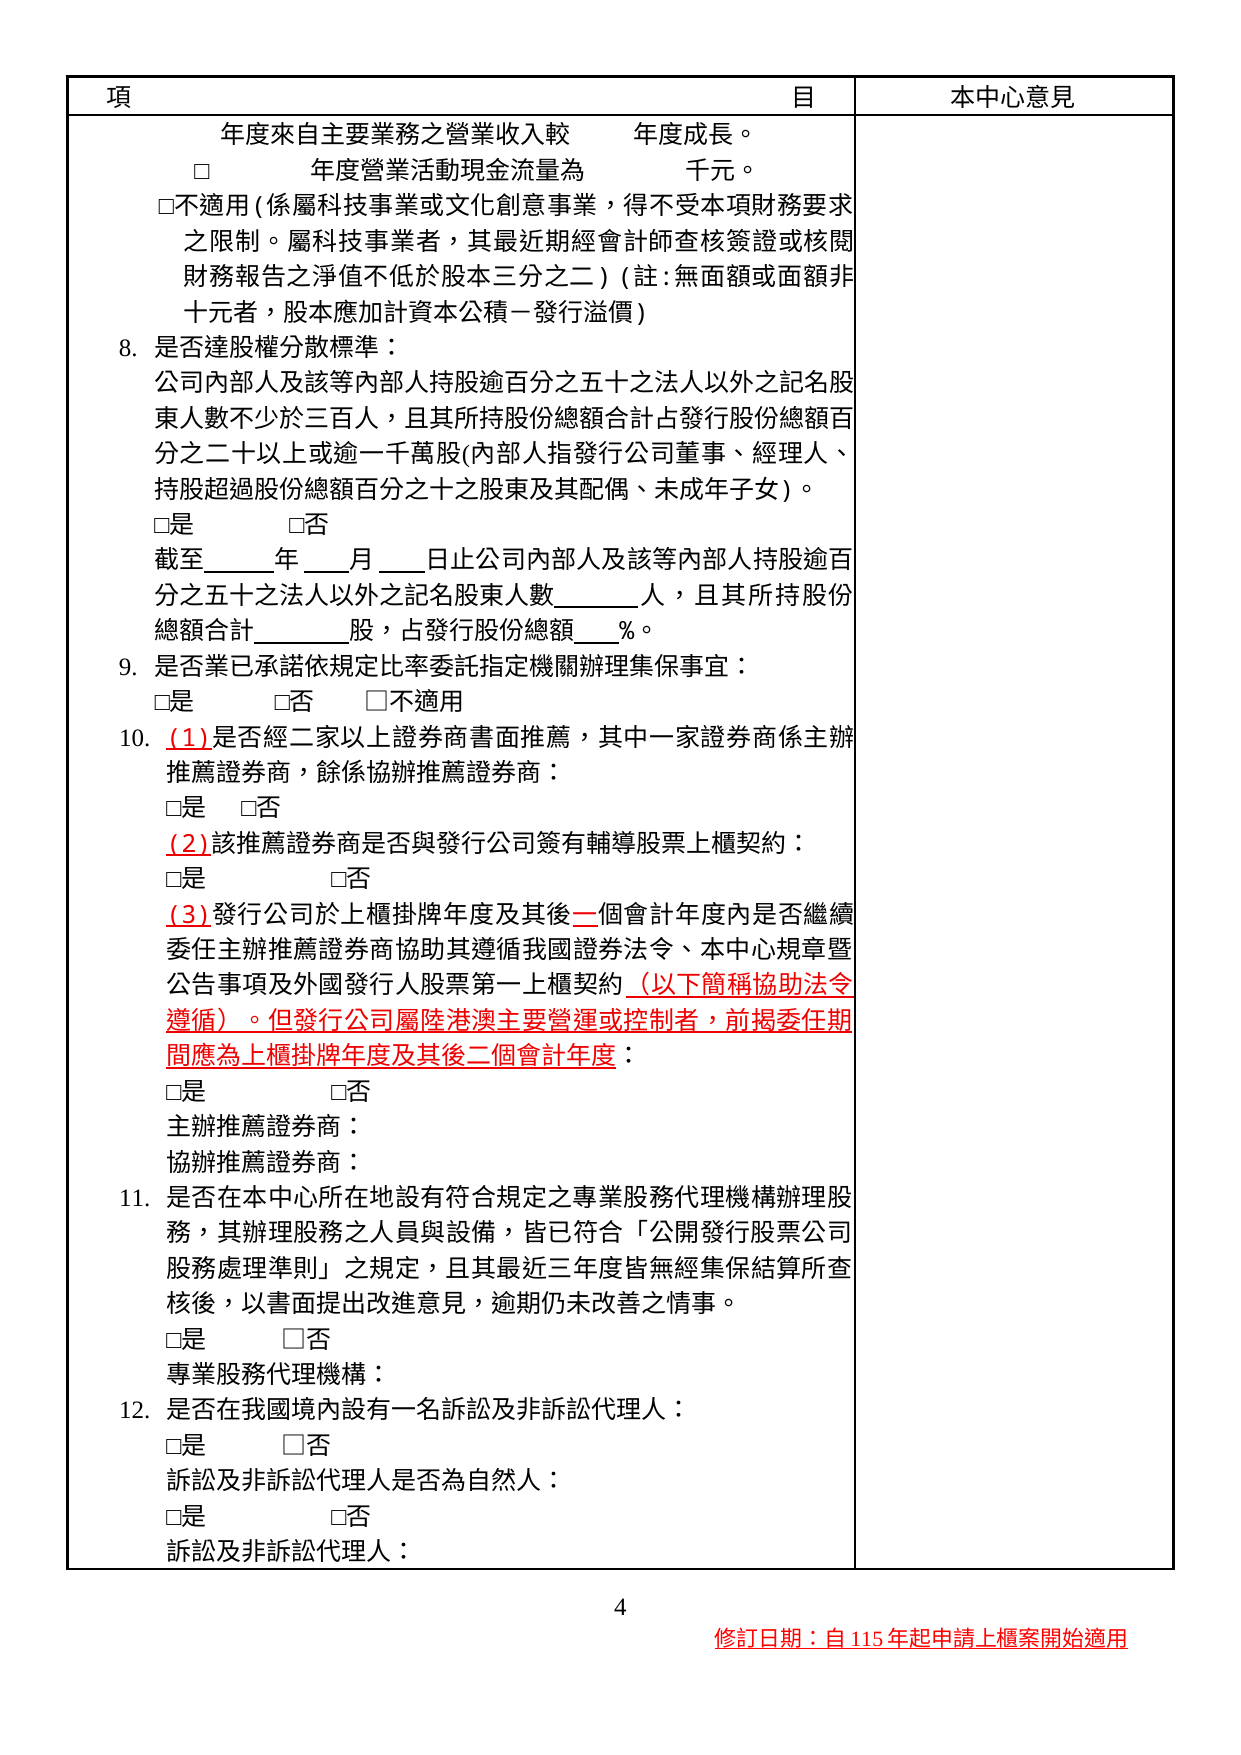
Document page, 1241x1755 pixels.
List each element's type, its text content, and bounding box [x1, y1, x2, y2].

table_header 本中心意見 [856, 78, 1172, 113]
table_cell [856, 116, 1172, 1568]
table_cell 壹、公司具備之申請上櫃條件(本審查表所稱淨值及稅前淨利，係指歸屬於母公司業主之金額) 預計掛牌類別： □食品工業 □塑膠工業 □紡織纖維 □電機機械 □電器電纜 □化學工業 □生技醫療業□玻璃陶瓷 □鋼鐵工業 □橡膠工業 □半導體業 □電腦及週邊設備業 □光電業 □通信網路業 □電子零組件業□電子通路業 □資訊服務業□其他電子業 □建材營造 □航運業 □觀光餐飲 □金融業 □油電燃氣業 □文化創意業 □農業科技 □數位雲端 □居家生活 □綠能環保 □運動休閒 □其他 為依照外國法律組織登記之股份有限責任公司，且未違反「臺灣地區與大陸地區人民關係條例」相關規範： (1)發行公司並非依大陸地區法令組織登記者。 □是 □否 (2)發行公司及其具有中華民國國籍之董事、經理人及持有公司股份超過股份總額百分之十之股東，暨發行公司所控制之營運主體係依中華民國公司法令組織成立，從事大陸地區投資者，是否符合「臺灣地區與大陸地區人民關係條例」及「在大陸地區從事投資或技術合作許可辦法」等規定。 □是 □否 □不適用 (3)發行公司股東屬大陸地區人民來臺投資許可辦法定義之投 資人者，其直接或間接持有該公司股份是否未逾30%，且未 具有控制能力。 □是 □否 □不適用 (4)若前項勾否者，大陸地區人民、法人、團體或其他機構直接或間接持有股份或出資總額逾百分之三十，或具有控制能力者，是否取得主管機關專案許可，並依「外國發行人募集與 發行有價證券處理準則」規定補辦股票公開發行。 □是 □否 (5)其他。 □是 □否 □不適用 發行之記名股票是否未在海外證券市場掛牌交易，且以普通股為限： □是 □否 最近期經會計師查核簽證或核閱之淨值是否折合達新臺幣一億元以上： □是 □否 年度/上半年度經會計師查核簽證/核閱之淨值為新臺幣 元 是否依照外國法律設立登記滿二個完整會計年度： □是 □否 □不適用(係屬科技事業，得不受本項最低設立年限之限制) 設立登記日期： 年 月 日 發行公司編製之財務報告是否符合下列規定： (1)以新臺幣為編製單位。 □是 □否 (2)以中文版本為主。 □是 □否 (3)依主管機關認可之國際財務報導準則、美國會計原則或國際財務報導準則編製。 □是 □否 財務報告編製之會計準則： (4)採二期對照方式。 □是 □否 (5)編製內容包括資產負債表、綜合損益表、現金流量表、權益變動表及附註。 □是 □否 (6)財務報告附註應敘明所採用之會計原則，若採主管機關認可之國際財務報導準則編製者，應依我國「證券發行人財務報告編製準則」之規定辦理，但第二十四條規定，得不適用之；若非採主管機關認可之國際財務報導準則編製者，應就二期對照之資產負債表及綜合損益表項目揭露與主管機關認可之國際財務報導準則之差異情形，包括重大差異項目及影響金額，且經設算調整前開影響數後，仍應符合本審查表第７點財務要求之標準。 □是 □否 (7)經主管機關所核准簽證公開發行公司財務報告之我國二位會計師出具查核（或核閱）報告，或與前述會計師所屬事務所有合作關係之國際性會計師事務所查核簽證（或核閱），並由我國會計師出具不提及其他會計師查核（或核閱）工作之查核（或核閱）報告。 □是 □否 (8)經董事長、經理人及會計主管簽名或蓋章，並出具財務報告內容無虛偽或隱匿之聲明。 □是 □否 (9)會計師查核(或核閱)報告敘明發行公司所採用之會計原則，及所採用會計原則與依主管機關認可之國際財務報導準則之差異情形與附註索引，並明確載示業依我國會計師受託查核簽證財務報表規則及會計師服務案件準則規劃並執行查核或核閱工作。 □是 □否 (10)股票為無面額或每股面額非新臺幣十元者，適用「證券發行人財務報告編製準則」第六條有關達實收資本額百分之五部分改以淨值百分之二點五計算之；第十七條有關達實收資本額百分之二十部分改以淨值百分之十計算之。 □是 □否 □不適用 財務要求應符合下列標準之一：（註：淨值及稅前淨利係指歸屬於母公司業主之金額） (1)獲利能力 □是，依主管機關認可之國際財務報導準則編製之財務報告，其最近一個會計年度之稅前淨利不得低於折合新臺幣四百萬元及決算無累積虧損，且稅前淨利占淨值之比率，最近年度達百分之四以上者。 年度之稅前淨利為 千元； 年度稅前淨利占淨值 %。 □是，依主管機關認可之國際財務報導準則編製之財務報告，其最近一個會計年度之稅前淨利不得低於折合新臺幣四百萬元及決算無累積虧損，且稅前淨利占淨值之比率，最近二個會計年度均達百分之三以上者。 年度之稅前淨利為 千元； 年度稅前淨利占淨值 %； 年度稅前淨利占淨值 %。 □是，依主管機關認可之國際財務報導準則編製之財務報告，其最近一個會計年度之稅前淨利不得低於折合新臺幣四百萬元及決算無累積虧損，且稅前淨利占淨值之比率，最近二個會計年度平均達百分之三以上，且最近一個會計年度之獲利能力較前一個會計年度為佳者。 年度之稅前淨利為 千元； 年度稅前淨利占淨值 %， 年度稅前淨利占淨值 %， 年度及 年度平均稅前淨利之淨利占淨值 %； 年度之獲利能力較 年度為佳。 □否 (2)淨值、營業收入及營業活動現金流量 □最近期( 年度/ 年第 季)經會計師查核簽證或核閱財務報告之淨值為 千元且不低於股本三分之二。(註:無面額或面額非十元者，股本應加計資本公積－發行溢價) □ 年度來自主要業務之營業收入為 千元；且 年度來自主要業務之營業收入較 年度成長。 □ 年度營業活動現金流量為 千元。 □不適用(係屬科技事業或文化創意事業，得不受本項財務要求之限制。屬科技事業者，其最近期經會計師查核簽證或核閱財務報告之淨值不低於股本三分之二) (註:無面額或面額非十元者，股本應加計資本公積－發行溢價) 是否達股權分散標準： 公司內部人及該等內部人持股逾百分之五十之法人以外之記名股東人數不少於三百人，且其所持股份總額合計占發行股份總額百分之二十以上或逾一千萬股(內部人指發行公司董事、經理人、持股超過股份總額百分之十之股東及其配偶、未成年子女)。 □是 □否 截至 年 月 日止公司內部人及該等內部人持股逾百分之五十之法人以外之記名股東人數 人，且其所持股份總額合計 股，占發行股份總額 %。 是否業已承諾依規定比率委託指定機關辦理集保事宜： □是 □否 □不適用 (1)是否經二家以上證券商書面推薦，其中一家證券商係主辦推薦證券商，餘係協辦推薦證券商： □是 □否 (2)該推薦證券商是否與發行公司簽有輔導股票上櫃契約： □是 □否 (3)發行公司於上櫃掛牌年度及其後一個會計年度內是否繼續委任主辦推薦證券商協助其遵循我國證券法令、本中心規章暨公告事項及外國發行人股票第一上櫃契約（以下簡稱協助法令遵循）。但發行公司屬陸港澳主要營運或控制者，前揭委任期間應為上櫃掛牌年度及其後二個會計年度： □是 □否 主辦推薦證券商： 協辦推薦證券商： 是否在本中心所在地設有符合規定之專業股務代理機構辦理股務，其辦理股務之人員與設備，皆已符合「公開發行股票公司股務處理準則」之規定，且其最近三年度皆無經集保結算所查核後，以書面提出改進意見，逾期仍未改善之情事。 □是 □否 專業股務代理機構： 是否在我國境內設有一名訴訟及非訴訟代理人： □是 □否 訴訟及非訴訟代理人是否為自然人： □是 □否 訴訟及非訴訟代理人： 是否於章程及授權文件中明定訴訟及非訴訟代理人在我國證券交易法上之法律定位： □是 □否 符合下列各項之一： (1)是否申報上櫃輔導或於興櫃股票市場交易滿六個月以上： □是 □否 □不適用 □申報上櫃輔導日期： 年 月 日 □登錄興櫃日期： 年 月 日 (註:如屬第一上市公司轉第一上櫃者，請改列「於臺灣證券交易所一般板/創新板上市掛牌日期」) (2)發行公司股票是否已在外國主要證券市場交易，且未自外國主要證券市場終止交易逾六個月： □是 □否 (3)發行公司股票是否已通過外國主要證券市場掛牌審查、於通過該掛牌審查之有效期間內，申請其股票第一上櫃、專案申請縮短申報上櫃輔導或於興櫃一般板股票市場交易之期間且該期間未少於兩個月、主辦輔導推薦證券商於該期間內未有異動： □是 □否 發行公司於受輔導期間是否無主辦輔導證券商異動，或於興櫃股票市場交易期間是否無主辦輔導推薦證券商異動之情事： □是 □否 發行公司是否已由新任之主辦輔導證券商或興櫃主辦輔導推薦 證券商進行輔導，且再申報輔導或再於興櫃股票市場交易滿六個月以上，始提出上櫃之申請： □是 □否 □不適用 異動日期： 前任主辦輔導(推薦)證券商： 是否出具承諾下列事項之承諾書： (1)遵守中華民國證券交易法及相關法令政策規定。 (2)配合本中心必要時之實地查核，或應本中心要求委託指定之會計師或專業機構，依本中心指定之查核範圍進行專案檢查，並將檢查結果提交本中心，且同意負擔相關費用。 (3)上櫃股份以帳簿劃撥方式交付。 (4)有關股東權益保護之重要事項，其與註冊地國法令之強制規定牴觸者，應於公開說明書加強揭露重大差異事項。其與註冊地國法令之強制規定不牴觸者，應增訂於公司章程或組織文件內；其訂於組織文件者，應於章程載明該等事項另依該組織文件辦理，且該組織文件之訂定及修正，應與章程之修正程序相同。 (5)上櫃掛牌年度及其後一個會計年度內繼續委任主辦推薦證券商協助法令遵循。但外國發行人屬陸港澳主要營運或控制者，前揭委任期間應為上櫃掛牌年度及其後二個會計年度。 □是 □否 外國發行人股票第一上櫃契約所適用之準據法為中華民國法律，因本契約所生之紛爭，以臺灣臺北地方法院為訴訟管轄法院。 是否依中華民國證券交易法第十四條之六及其相關規定設置薪資報酬委員會： □是 □否 中華民國證券交易法之準用規定有牴觸外國發行人註冊地 國法令之強制規定者，是否屬主管機關公告得豁免適用證券交易法之特定項目範圍，始得排除該等證券交易法規定之準用： □是 □否 □不適用 上櫃產業類別屬食品工業或最近一個會計年度餐飲收入占其全部營業收入百分之五十以上者，是否符合下列規定： (1)設置實驗室，從事自主檢驗。 (2)產品原材料、半成品或成品委外辦理檢驗者，應送交經當地主管機關、國際性認證機構或其主管機關委託之機構認證之實驗室或檢驗機構檢驗。 (3)洽獨立專家就其食品安全監測計畫、檢驗週期、檢驗項目等出具合理性意見書。 □是 □否 □不適用 是否於公司章程載明下列事項： (1)將電子方式列為股東表決權行使管道之一； (2)董事選舉應採候選人提名制度； (3)應設置審計委員會。 □是 □否，請說明原因： 是否設置符合本中心「上櫃公司董事會設置及行使職權應遵循事項要點」規定之公司治理主管： □是 □否，請說明原因： 最近二個會計年度有營建收入占總營業收入百分之四十以上，或營建毛利占總毛利百分之四十以上，或營建收入或毛利所占比率較其他營業項目為高之情事者，是否符合本中心「建設公司申請上櫃之補充規定」之規定，但該補充規定第二條第一項第二款之實收資本額規範改以淨值代替之；第二條第一項第六款設算之獲利能力改以本條第一項第六款規定條件代替之；外國發行人與營造公司非屬關係人，且已建立完整內控制度、發包之招標程序及付款辦法符合行業慣例者，得排除適用該補充規定第三條第一項第一款至第三款之規定。 □是 □否 □不適用 是否無下列本中心外國有價證券櫃檯買賣審查準則第九條第一項各款之不宜上櫃情事： (1)有證券交易法第一百五十六條第一項第一款至第三款所列情事者。 (2)財務或業務未能與他人獨立劃分者。 (3)有重大非常規交易迄申請時尚未改善者。 (4)公司或申請時之董事、總經理或實質負責人於最近三年內，有違反誠信原則之行為者。 (5)申請公司之董事會成員未符合資格條件或其董事會有無法獨立執行其職務者。 (6)所營事業嚴重衰退者。 (7)其他因事業範圍、性質或特殊情況，本中心認為不宜上櫃者。 □是 □否，請說明內容： 24.屬第一上市轉第一上櫃者： (1)其股票自第一上市掛牌日起算是否屆滿一年。 □是 □否 □不適用 (2)是否承諾遵守下列事項，不適用前揭第10(3)及第15(5)之要求： A、依臺灣證券交易所股份有限公司有價證券上市審查準則（下稱上市審查準則）委任主辦證券承銷商期間屆滿前申請上櫃者，應繼續委任主辦推薦證券商協助法令遵循至原第一上市委任期間屆滿為止。 B、依上市審查準則委任主辦證券承銷商期間屆滿後申請上櫃者，得免委任主辦推薦證券商協助法令遵循。 □是 □否 □不適用 以上各項除第 項外，其餘均符合有價證券櫃檯買賣條件。 [69, 116, 854, 1568]
table_header 項 目 [69, 78, 854, 113]
